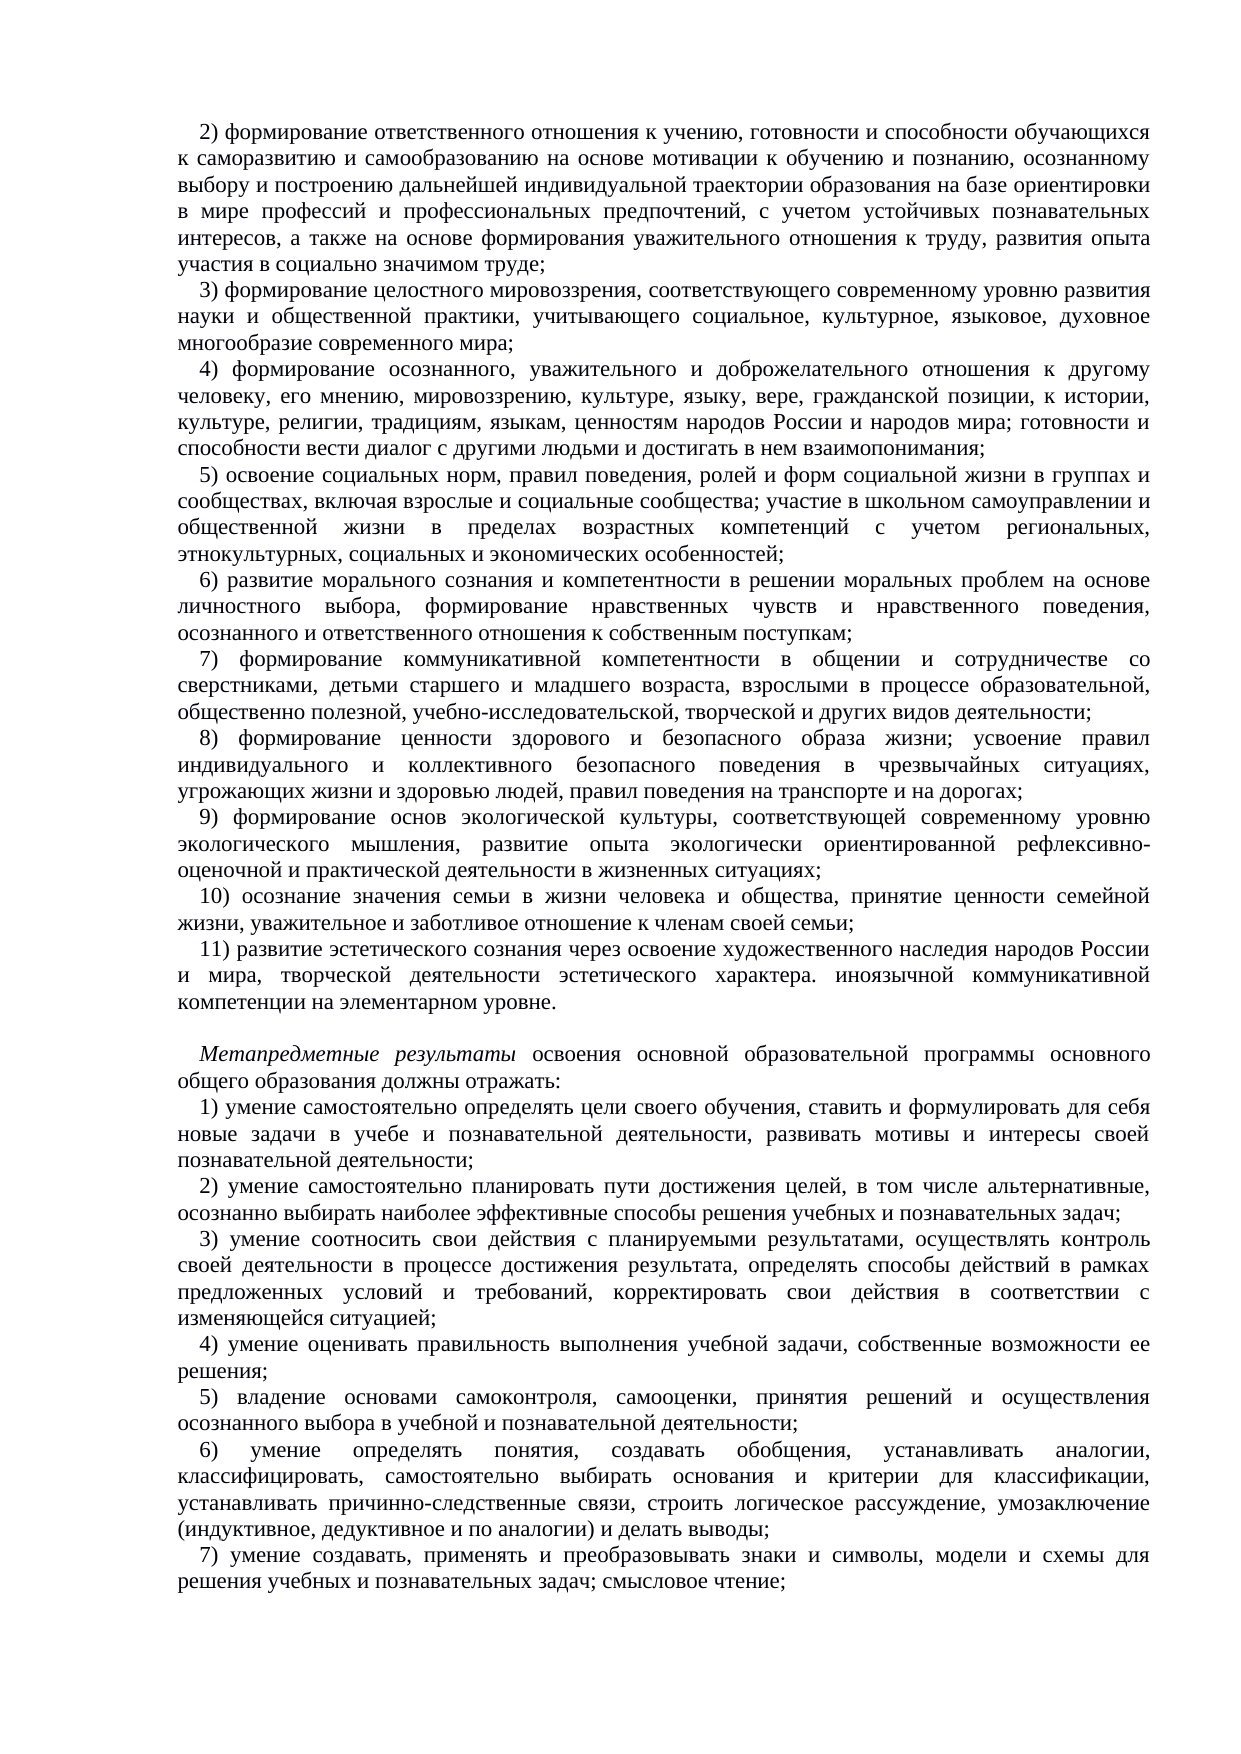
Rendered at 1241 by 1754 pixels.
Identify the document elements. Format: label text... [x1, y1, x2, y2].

text 5) владение основами самоконтроля, самооценки, принятия решений и осуществления осознанного выбора в учебной и познавательной деятельности; [177, 1383, 1152, 1436]
text 6) умение определять понятия, создавать обобщения, устанавливать аналогии, классифицировать, самостоятельно выбирать основания и критерии для классификации, устанавливать причинно-следственные связи, строить логическое рассуждение, умозаключение (индуктивное, дедуктивное и по аналогии) и делать выводы; [177, 1436, 1152, 1541]
text 6) развитие морального сознания и компетентности в решении моральных проблем на основе личностного выбора, формирование нравственных чувств и нравственного поведения, осознанного и ответственного отношения к собственным поступкам; [177, 566, 1152, 645]
text 9) формирование основ экологической культуры, соответствующей современному уровню экологического мышления, развитие опыта экологически ориентированной рефлексивно-оценочной и практической деятельности в жизненных ситуациях; [177, 803, 1152, 882]
text 7) умение создавать, применять и преобразовывать знаки и символы, модели и схемы для решения учебных и познавательных задач; смысловое чтение; [177, 1541, 1152, 1594]
text 5) освоение социальных норм, правил поведения, ролей и форм социальной жизни в группах и сообществах, включая взрослые и социальные сообщества; участие в школьном самоуправлении и общественной жизни в пределах возрастных компетенций с учетом региональных, этнокультурных, социальных и экономических особенностей; [177, 461, 1152, 566]
text 4) формирование осознанного, уважительного и доброжелательного отношения к другому человеку, его мнению, мировоззрению, культуре, языку, вере, гражданской позиции, к истории, культуре, религии, традициям, языкам, ценностям народов России и народов мира; готовности и способности вести диалог с другими людьми и достигать в нем взаимопонимания; [177, 355, 1152, 461]
text 2) умение самостоятельно планировать пути достижения целей, в том числе альтернативные, осознанно выбирать наиболее эффективные способы решения учебных и познавательных задач; [177, 1172, 1152, 1225]
text 3) формирование целостного мировоззрения, соответствующего современному уровню развития науки и общественной практики, учитывающего социальное, культурное, языковое, духовное многообразие современного мира; [177, 276, 1152, 355]
text 1) умение самостоятельно определять цели своего обучения, ставить и формулировать для себя новые задачи в учебе и познавательной деятельности, развивать мотивы и интересы своей познавательной деятельности; [177, 1093, 1152, 1172]
text 2) формирование ответственного отношения к учению, готовности и способности обучающихся к саморазвитию и самообразованию на основе мотивации к обучению и познанию, осознанному выбору и построению дальнейшей индивидуальной траектории образования на базе ориентировки в мире профессий и профессиональных предпочтений, с учетом устойчивых познавательных интересов, а также на основе формирования уважительного отношения к труду, развития опыта участия в социально значимом труде; [177, 118, 1152, 276]
text 4) умение оценивать правильность выполнения учебной задачи, собственные возможности ее решения; [177, 1330, 1152, 1383]
text 7) формирование коммуникативной компетентности в общении и сотрудничестве со сверстниками, детьми старшего и младшего возраста, взрослыми в процессе образовательной, общественно полезной, учебно-исследовательской, творческой и других видов деятельности; [177, 645, 1152, 724]
text 11) развитие эстетического сознания через освоение художественного наследия народов России и мира, творческой деятельности эстетического характера. иноязычной коммуникативной компетенции на элементарном уровне. [177, 935, 1152, 1014]
text 10) осознание значения семьи в жизни человека и общества, принятие ценности семейной жизни, уважительное и заботливое отношение к членам своей семьи; [177, 882, 1152, 935]
text Метапредметные результаты освоения основной образовательной программы основного общего образования должны отражать: [177, 1041, 1152, 1093]
text 3) умение соотносить свои действия с планируемыми результатами, осуществлять контроль своей деятельности в процессе достижения результата, определять способы действий в рамках предложенных условий и требований, корректировать свои действия в соответствии с изменяющейся ситуацией; [177, 1225, 1152, 1330]
text 8) формирование ценности здорового и безопасного образа жизни; усвоение правил индивидуального и коллективного безопасного поведения в чрезвычайных ситуациях, угрожающих жизни и здоровью людей, правил поведения на транспорте и на дорогах; [177, 724, 1152, 803]
